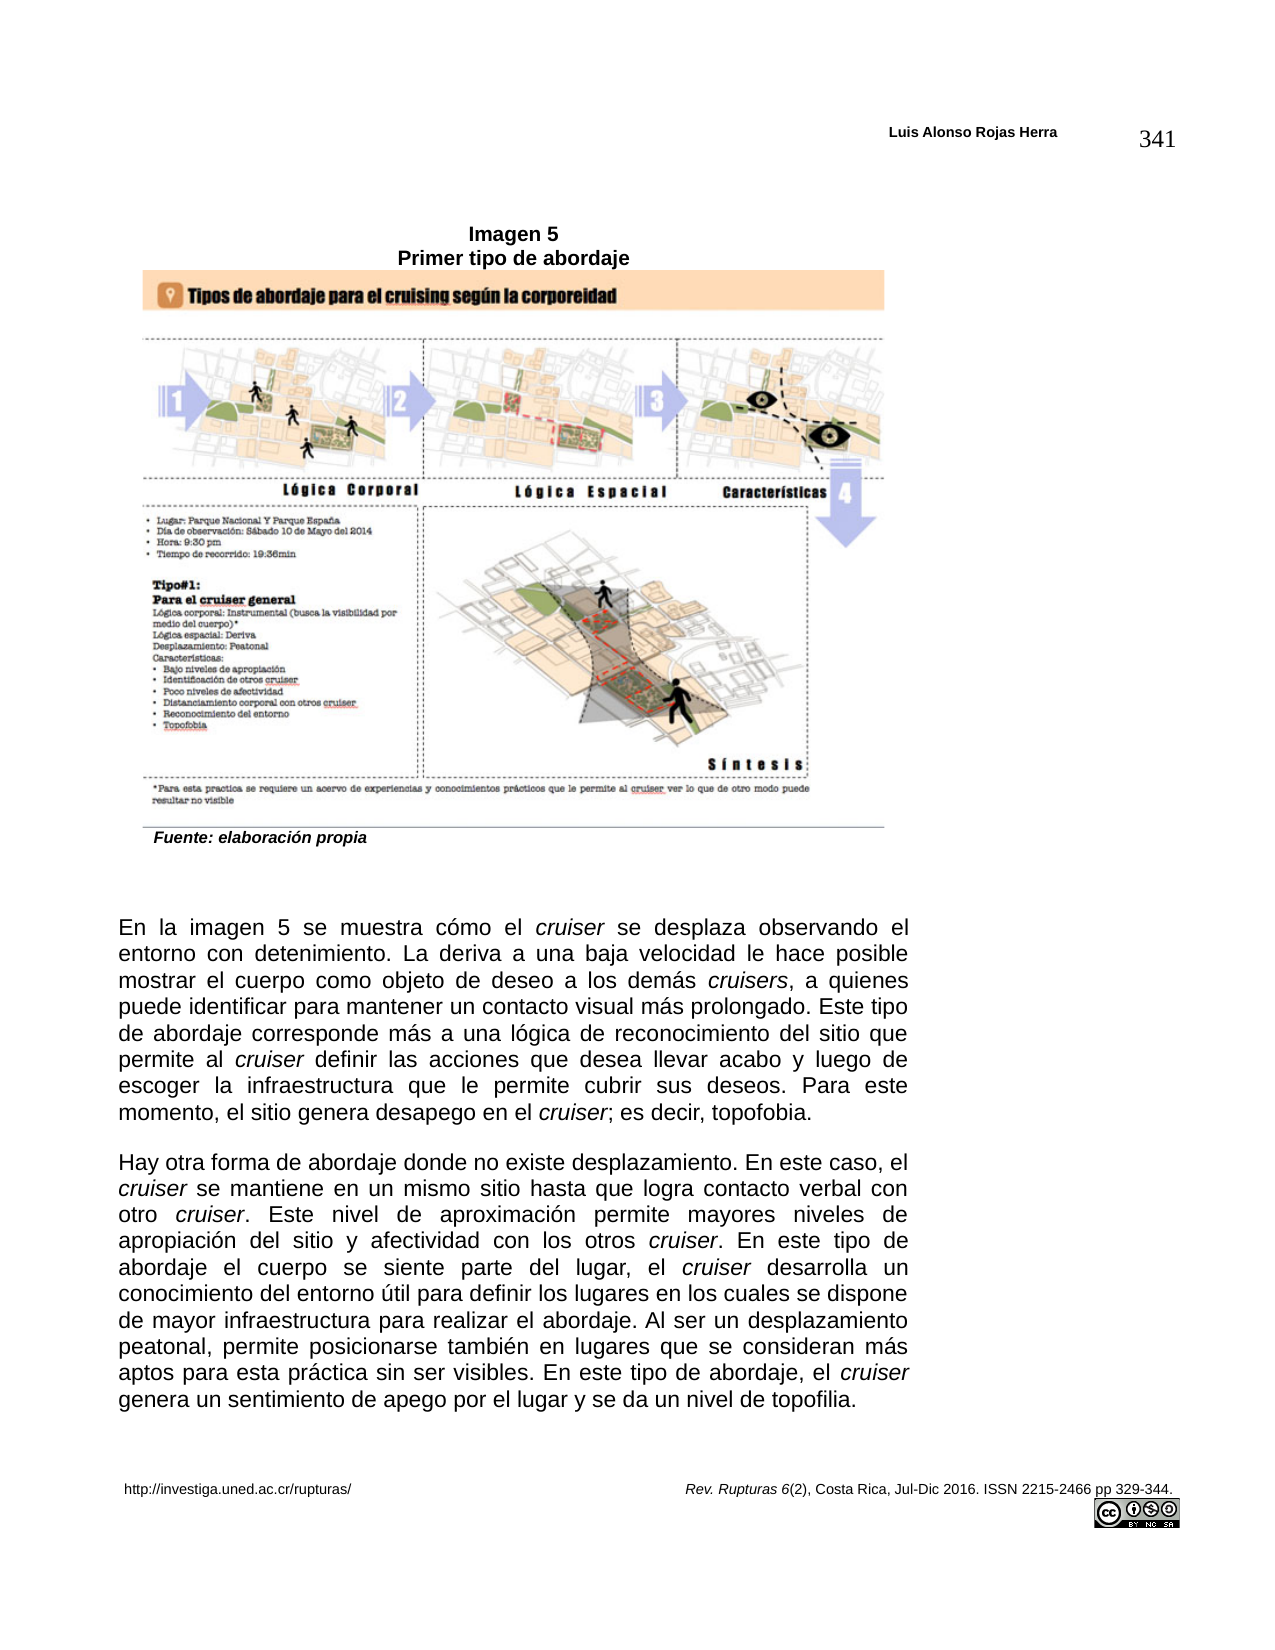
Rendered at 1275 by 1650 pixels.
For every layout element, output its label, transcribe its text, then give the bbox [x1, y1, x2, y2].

picture [1094, 1498, 1180, 1528]
text Hay otra forma de abordaje donde no existe desplazamiento. En este caso, el cruiser se mantiene en un mismo sitio hasta que logra contacto verbal con otro cruiser. Este nivel de aproximación permite mayores niveles de apropiación del sitio y afectividad con los otros cruiser. En este tipo de abordaje el cuerpo se siente parte del lugar, el cruiser desarrolla un conocimiento del entorno útil para definir los lugares en los cuales se dispone de mayor infraestructura para realizar el abordaje. Al ser un desplazamiento peatonal, permite posicionarse también en lugares que se consideran más aptos para esta práctica sin ser visibles. En este tipo de abordaje, el cruiser genera un sentimiento de apego por el lugar y se da un nivel de topofilia. [118, 1148, 909, 1412]
picture [142, 270, 885, 828]
table_header Imagen 5 Primer tipo de abordaje Fuente: elaboración propia [118, 217, 909, 852]
text En la imagen 5 se muestra cómo el cruiser se desplaza observando el entorno con detenimiento. La deriva a una baja velocidad le hace posible mostrar el cuerpo como objeto de deseo a los demás cruisers, a quienes puede identificar para mantener un contacto visual más prolongado. Este tipo de abordaje corresponde más a una lógica de reconocimiento del sitio que permite al cruiser definir las acciones que desea llevar acabo y luego de escoger la infraestructura que le permite cubrir sus deseos. Para este momento, el sitio genera desapego en el cruiser; es decir, topofobia. [118, 914, 909, 1125]
